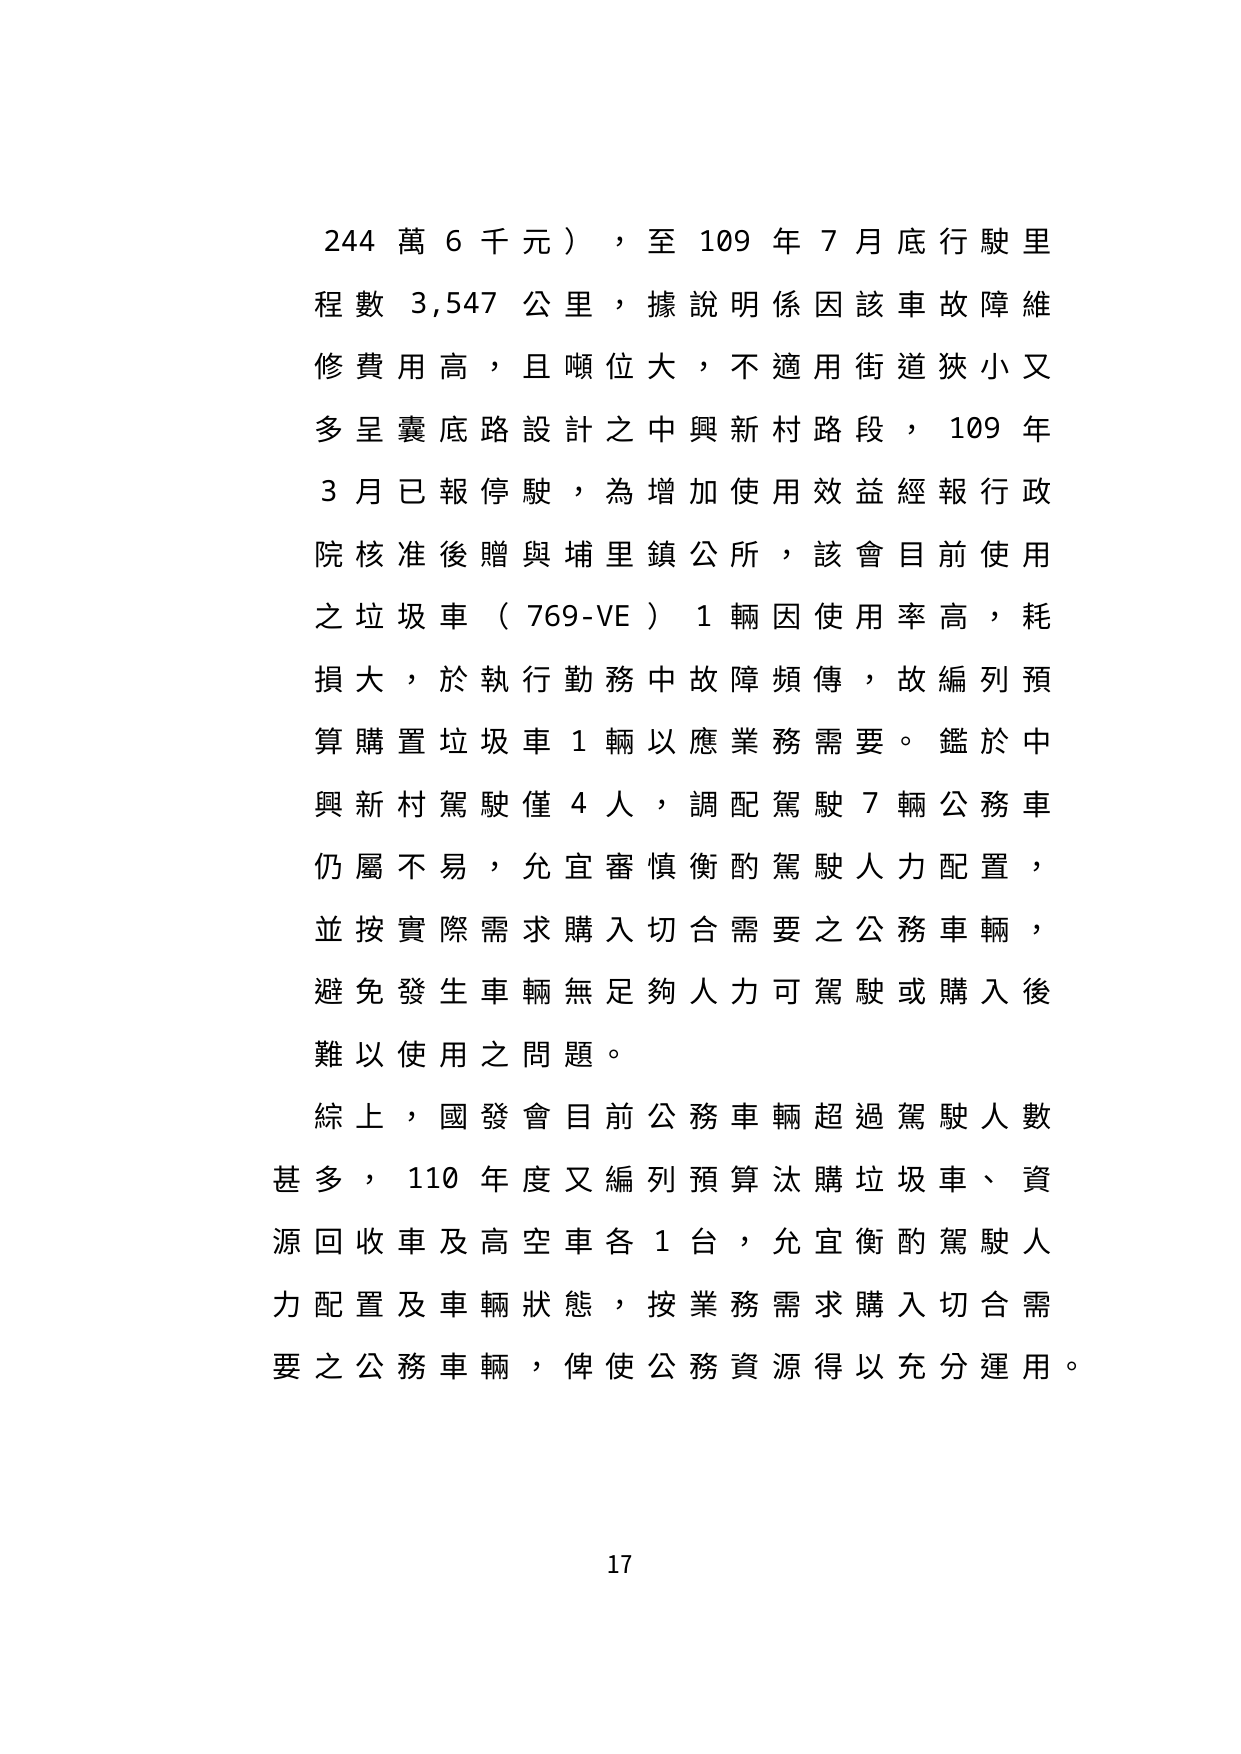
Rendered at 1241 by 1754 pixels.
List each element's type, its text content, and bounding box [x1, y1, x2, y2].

text 另該會109年8月將其他特殊用途車輛(垃圾車，車號KEC-5123)贈與埔里鎮公所，查該車於105年3月購入（購置入成本244萬6千元），至109年7月底行駛里程數3,547公里，據說明係因該車故障維修費用高，且噸位大，不適用街道狹小又多呈囊底路設計之中興新村路段，109年3月已報停駛，為增加使用效益經報行政院核准後贈與埔里鎮公所，該會目前使用之垃圾車（769-VE）1輛因使用率高，耗損大，於執行勤務中故障頻傳，故編列預算購置垃圾車1輛以應業務需要。鑑於中興新村駕駛僅4人，調配駕駛7輛公務車仍屬不易，允宜審慎衡酌駕駛人力配置，並按實際需求購入切合需要之公務車輛，避免發生車輛無足夠人力可駕駛或購入後難以使用之問題。 [283, 198, 1058, 1073]
text 綜上，國發會目前公務車輛超過駕駛人數甚多，110年度又編列預算汰購垃圾車、資源回收車及高空車各1台，允宜衡酌駕駛人力配置及車輛狀態，按業務需求購入切合需要之公務車輛，俾使公務資源得以充分運用。 [242, 1073, 1058, 1386]
